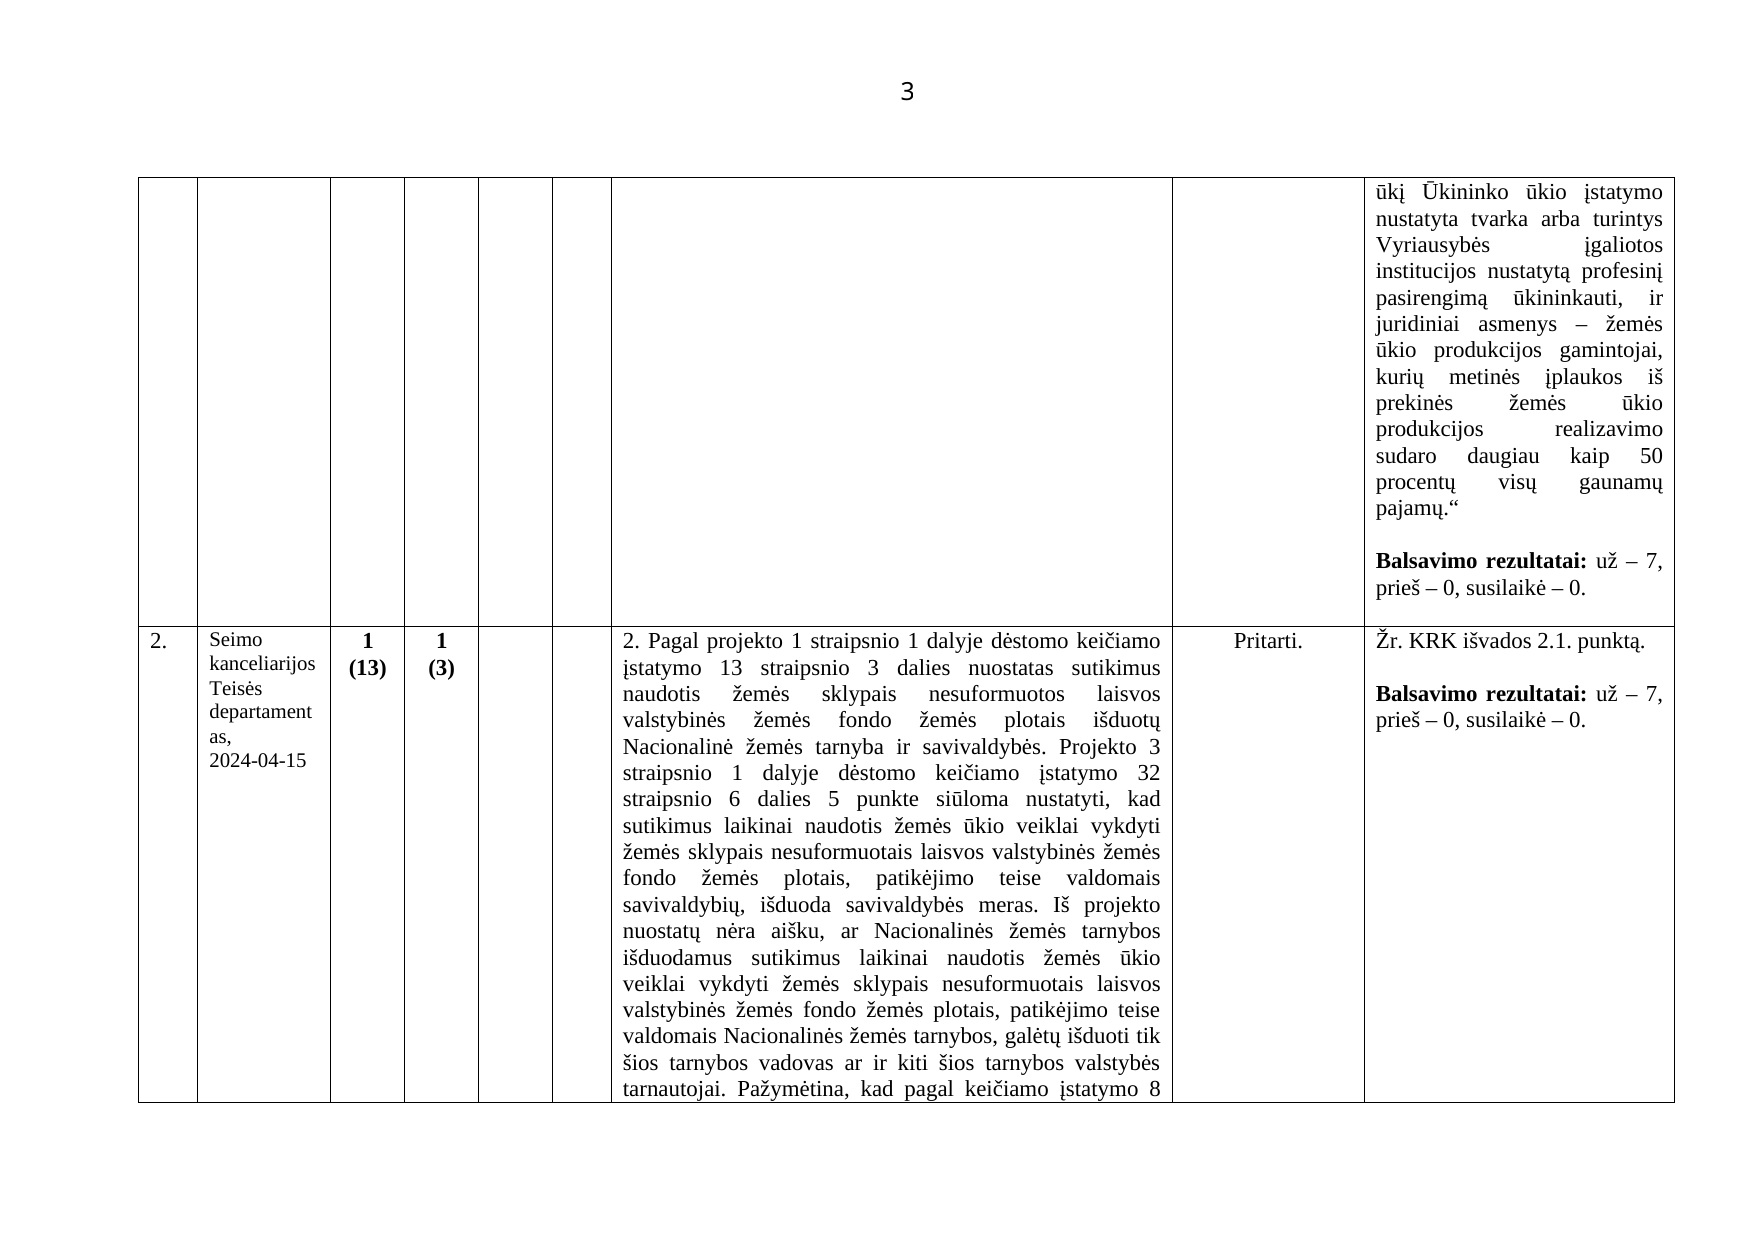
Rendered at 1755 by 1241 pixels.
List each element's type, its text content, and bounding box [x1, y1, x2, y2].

table_cell [553, 178, 611, 626]
table_cell [479, 627, 552, 1102]
table_cell 2. [139, 627, 197, 1102]
table_cell [1173, 178, 1364, 626]
table_cell [139, 178, 197, 626]
table_cell Žr. KRK išvados 2.1. punktą. Balsavimo rezultatai: už – 7, prieš – 0, susilaikė – 0. [1365, 627, 1674, 1102]
table_cell Seimo kanceliarijos Teisės departamentas, 2024-04-15 [198, 627, 330, 1102]
table_cell 1 (13) [331, 627, 404, 1102]
table_cell [331, 178, 404, 626]
table_cell Pritarti. [1173, 627, 1364, 1102]
table_cell [612, 178, 1172, 626]
table_cell 2. Pagal projekto 1 straipsnio 1 dalyje dėstomo keičiamo įstatymo 13 straipsnio 3 dalies nuostatas sutikimus naudotis žemės sklypais nesuformuotos laisvos valstybinės žemės fondo žemės plotais išduotų Nacionalinė žemės tarnyba ir savivaldybės. Projekto 3 straipsnio 1 dalyje dėstomo keičiamo įstatymo 32 straipsnio 6 dalies 5 punkte siūloma nustatyti, kad sutikimus laikinai naudotis žemės ūkio veiklai vykdyti žemės sklypais nesuformuotais laisvos valstybinės žemės fondo žemės plotais, patikėjimo teise valdomais savivaldybių, išduoda savivaldybės meras. Iš projekto nuostatų nėra aišku, ar Nacionalinės žemės tarnybos išduodamus sutikimus laikinai naudotis žemės ūkio veiklai vykdyti žemės sklypais nesuformuotais laisvos valstybinės žemės fondo žemės plotais, patikėjimo teise valdomais Nacionalinės žemės tarnybos, galėtų išduoti tik šios tarnybos vadovas ar ir kiti šios tarnybos valstybės tarnautojai. Pažymėtina, kad pagal keičiamo įstatymo 8 [612, 627, 1172, 1102]
table_cell [405, 178, 478, 626]
table_cell 1 (3) [405, 627, 478, 1102]
table_cell ūkį Ūkininko ūkio įstatymo nustatyta tvarka arba turintys Vyriausybės įgaliotos institucijos nustatytą profesinį pasirengimą ūkininkauti, ir juridiniai asmenys – žemės ūkio produkcijos gamintojai, kurių metinės įplaukos iš prekinės žemės ūkio produkcijos realizavimo sudaro daugiau kaip 50 procentų visų gaunamų pajamų.“ Balsavimo rezultatai: už – 7, prieš – 0, susilaikė – 0. [1365, 178, 1674, 626]
table_cell [479, 178, 552, 626]
table_cell [198, 178, 330, 626]
table_cell [553, 627, 611, 1102]
